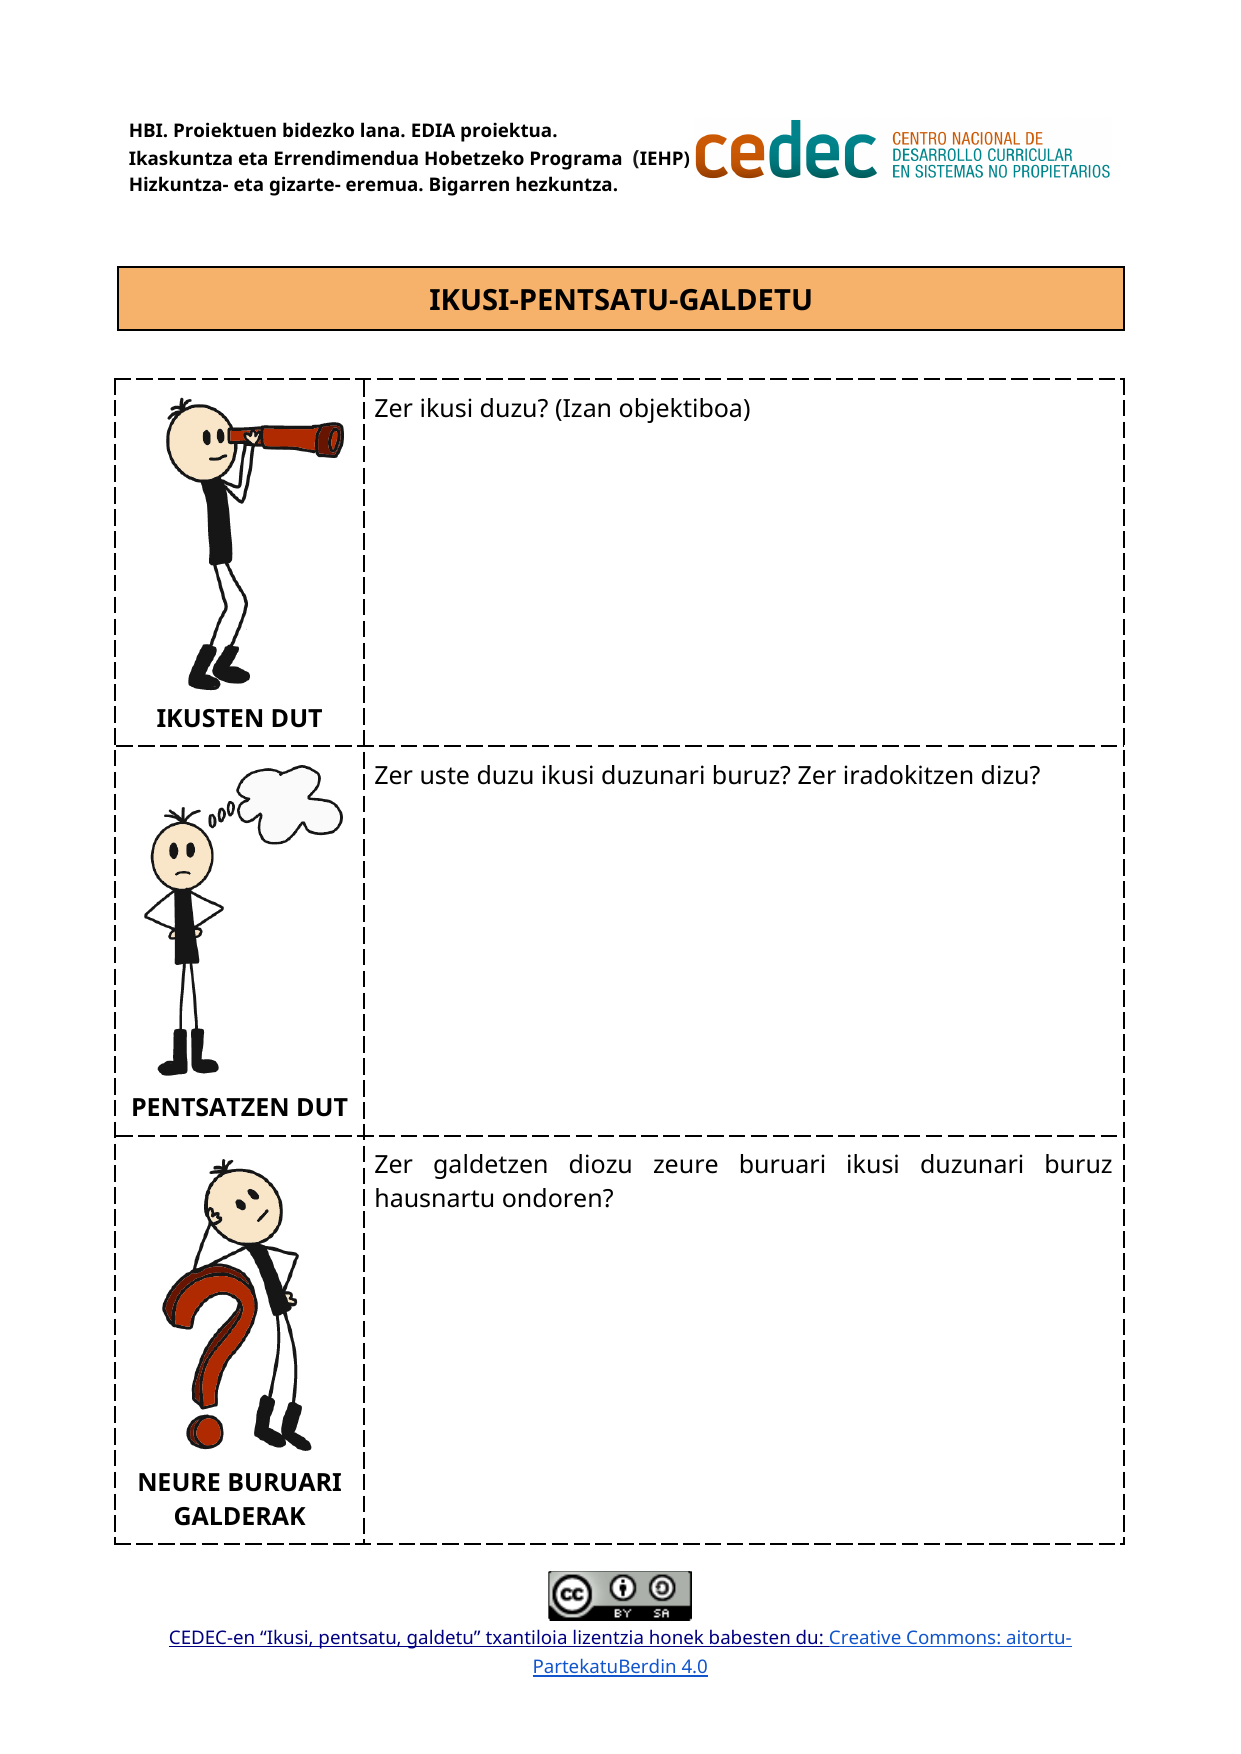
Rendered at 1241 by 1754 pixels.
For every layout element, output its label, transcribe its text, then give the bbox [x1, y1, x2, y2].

table_cell Zer uste duzu ikusi duzunari buruz? Zer iradokitzen dizu? [364, 745, 1124, 1134]
table_header IKUSI-PENTSATU-GALDETU [119, 268, 1123, 329]
table_cell NEURE BURUARI GALDERAK [115, 1135, 364, 1543]
table_header Zer ikusi duzu? (Izan objektiboa) [364, 378, 1124, 745]
picture [129, 757, 354, 1091]
table_cell PENTSATZEN DUT [115, 745, 364, 1134]
picture [548, 1571, 692, 1621]
table_cell Zer galdetzen diozu zeure buruari ikusi duzunari buruz hausnartu ondoren? [364, 1135, 1124, 1543]
picture [694, 117, 1112, 180]
table_header IKUSTEN DUT [115, 378, 364, 745]
